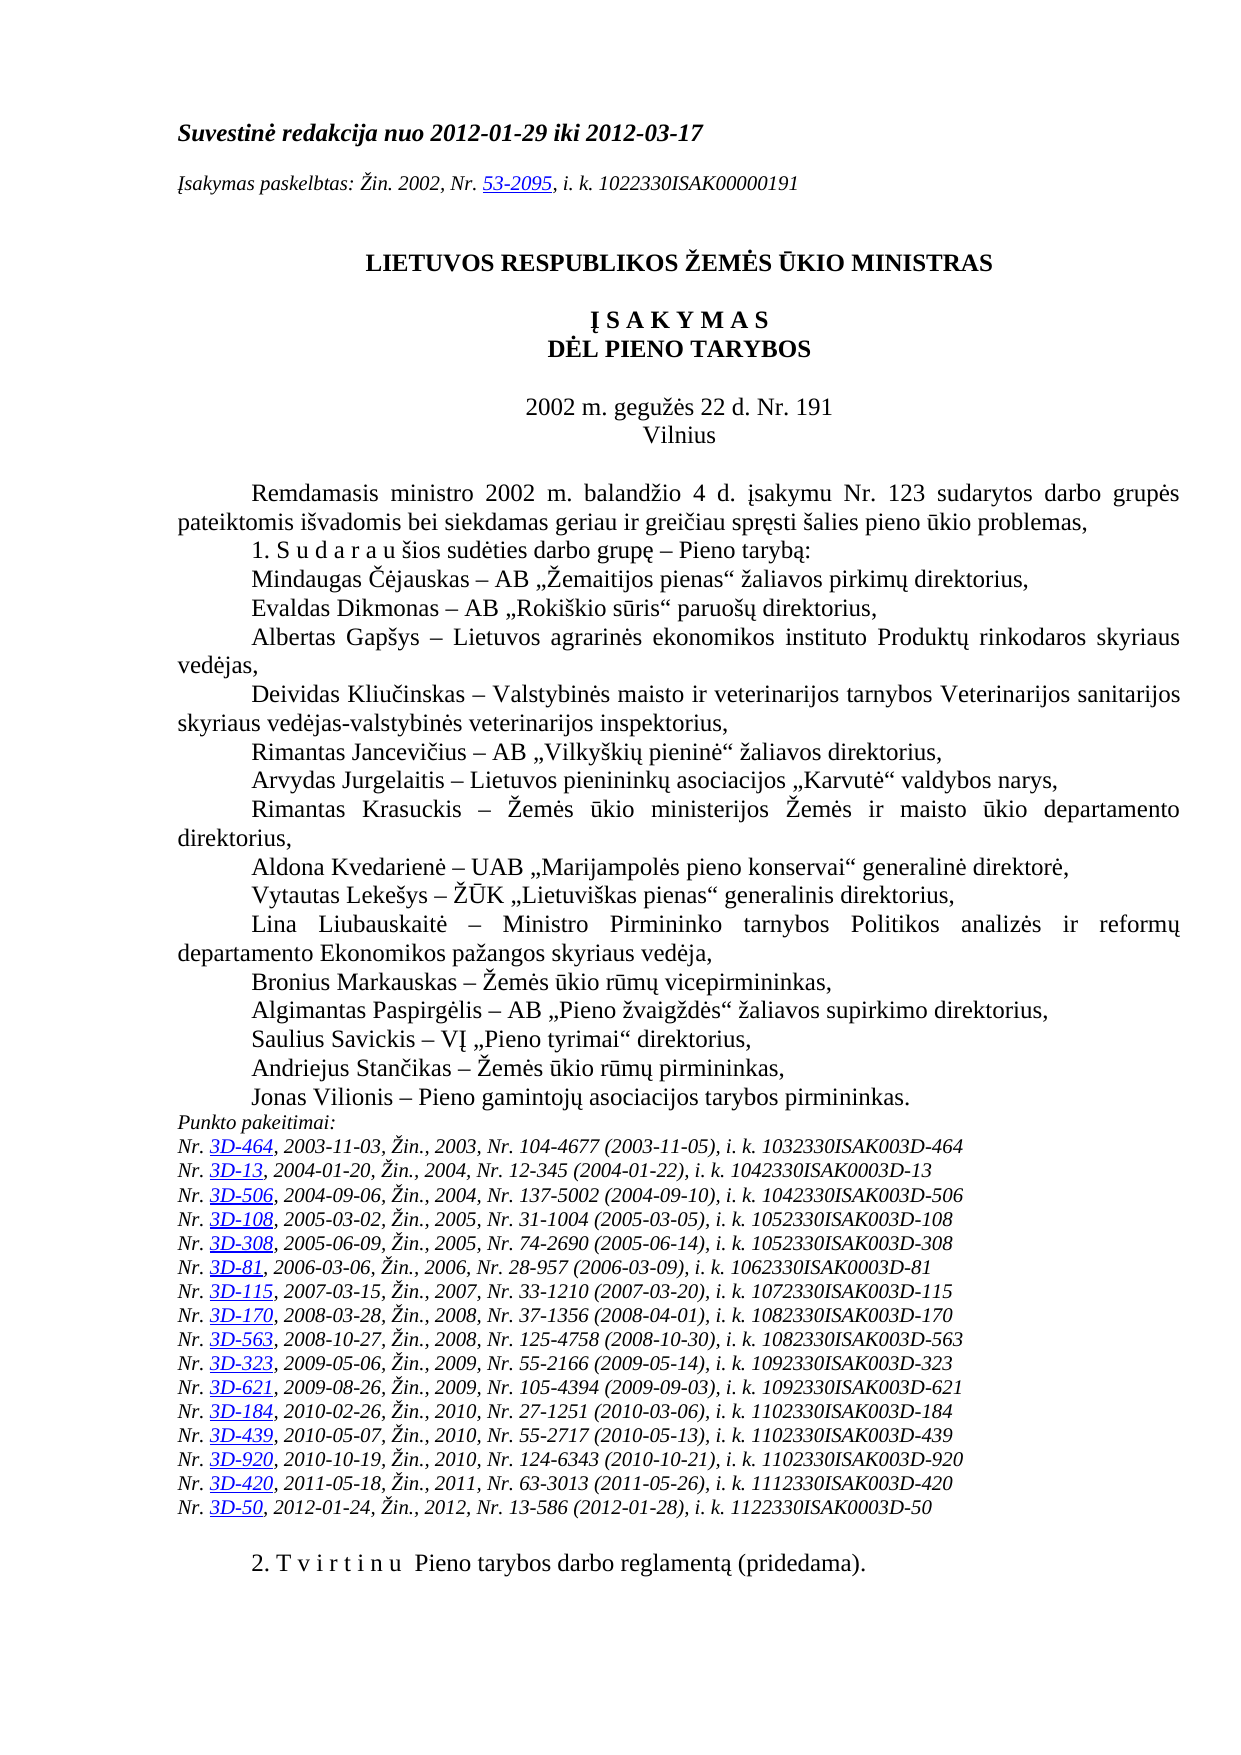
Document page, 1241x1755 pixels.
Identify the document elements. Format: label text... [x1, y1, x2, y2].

text Mindaugas Čėjauskas – AB „Žemaitijos pienas“ žaliavos pirkimų direktorius, [177, 564, 1181, 593]
text Deividas Kliučinskas – Valstybinės maisto ir veterinarijos tarnybos Veterinarijos sanitarijos skyriaus vedėjas-valstybinės veterinarijos inspektorius, [177, 679, 1181, 737]
text Albertas Gapšys – Lietuvos agrarinės ekonomikos instituto Produktų rinkodaros skyriaus vedėjas, [177, 622, 1181, 679]
text Vytautas Lekešys – ŽŪK „Lietuviškas pienas“ generalinis direktorius, [177, 880, 1181, 909]
text Andriejus Stančikas – Žemės ūkio rūmų pirmininkas, [177, 1053, 1181, 1082]
text Remdamasis ministro 2002 m. balandžio 4 d. įsakymu Nr. 123 sudarytos darbo grupės pateiktomis išvadomis bei siekdamas geriau ir greičiau spręsti šalies pieno ūkio problemas, [177, 478, 1181, 535]
text Nr. 3D-323, 2009-05-06, Žin., 2009, Nr. 55-2166 (2009-05-14), i. k. 1092330ISAK003D-323 [177, 1351, 1181, 1375]
text Nr. 3D-115, 2007-03-15, Žin., 2007, Nr. 33-1210 (2007-03-20), i. k. 1072330ISAK003D-115 [177, 1279, 1181, 1303]
text Algimantas Paspirgėlis – AB „Pieno žvaigždės“ žaliavos supirkimo direktorius, [177, 995, 1181, 1024]
text Nr. 3D-439, 2010-05-07, Žin., 2010, Nr. 55-2717 (2010-05-13), i. k. 1102330ISAK003D-439 [177, 1423, 1181, 1447]
text Rimantas Krasuckis – Žemės ūkio ministerijos Žemės ir maisto ūkio departamento direktorius, [177, 794, 1181, 852]
text Nr. 3D-464, 2003-11-03, Žin., 2003, Nr. 104-4677 (2003-11-05), i. k. 1032330ISAK003D-464 [177, 1134, 1181, 1158]
text 1. S u d a r a u šios sudėties darbo grupę – Pieno tarybą: [177, 535, 1181, 564]
text Vilnius [177, 420, 1181, 449]
text Nr. 3D-50, 2012-01-24, Žin., 2012, Nr. 13-586 (2012-01-28), i. k. 1122330ISAK0003D-50 [177, 1495, 1181, 1519]
text Arvydas Jurgelaitis – Lietuvos pienininkų asociacijos „Karvutė“ valdybos narys, [177, 765, 1181, 794]
text Nr. 3D-308, 2005-06-09, Žin., 2005, Nr. 74-2690 (2005-06-14), i. k. 1052330ISAK003D-308 [177, 1231, 1181, 1255]
text 2002 m. gegužės 22 d. Nr. 191 [177, 392, 1181, 420]
text Rimantas Jancevičius – AB „Vilkyškių pieninė“ žaliavos direktorius, [177, 737, 1181, 765]
text 2.Tvirtinu Pieno tarybos darbo reglamentą (pridedama). [177, 1548, 1181, 1577]
text Bronius Markauskas – Žemės ūkio rūmų vicepirmininkas, [177, 967, 1181, 995]
text Nr. 3D-563, 2008-10-27, Žin., 2008, Nr. 125-4758 (2008-10-30), i. k. 1082330ISAK003D-563 [177, 1327, 1181, 1351]
text DĖL PIENO TARYBOS [177, 334, 1181, 363]
text Nr. 3D-184, 2010-02-26, Žin., 2010, Nr. 27-1251 (2010-03-06), i. k. 1102330ISAK003D-184 [177, 1399, 1181, 1423]
text Nr. 3D-108, 2005-03-02, Žin., 2005, Nr. 31-1004 (2005-03-05), i. k. 1052330ISAK003D-108 [177, 1207, 1181, 1231]
text Įsakymas paskelbtas: Žin. 2002, Nr. 53-2095, i. k. 1022330ISAK00000191 [177, 171, 1181, 195]
text Nr. 3D-81, 2006-03-06, Žin., 2006, Nr. 28-957 (2006-03-09), i. k. 1062330ISAK0003D-81 [177, 1255, 1181, 1279]
text Saulius Savickis – VĮ „Pieno tyrimai“ direktorius, [177, 1024, 1181, 1053]
text Nr. 3D-170, 2008-03-28, Žin., 2008, Nr. 37-1356 (2008-04-01), i. k. 1082330ISAK003D-170 [177, 1303, 1181, 1327]
text Jonas Vilionis – Pieno gamintojų asociacijos tarybos pirmininkas. [177, 1082, 1181, 1110]
text Nr. 3D-420, 2011-05-18, Žin., 2011, Nr. 63-3013 (2011-05-26), i. k. 1112330ISAK003D-420 [177, 1471, 1181, 1495]
text Evaldas Dikmonas – AB „Rokiškio sūris“ paruošų direktorius, [177, 593, 1181, 622]
text Nr. 3D-621, 2009-08-26, Žin., 2009, Nr. 105-4394 (2009-09-03), i. k. 1092330ISAK003D-621 [177, 1375, 1181, 1399]
text Suvestinė redakcija nuo 2012-01-29 iki 2012-03-17 [177, 118, 1181, 147]
text LIETUVOS RESPUBLIKOS ŽEMĖS ŪKIO MINISTRAS [177, 248, 1181, 277]
text Punkto pakeitimai: [177, 1110, 1181, 1134]
text Nr. 3D-920, 2010-10-19, Žin., 2010, Nr. 124-6343 (2010-10-21), i. k. 1102330ISAK003D-920 [177, 1447, 1181, 1471]
text Nr. 3D-506, 2004-09-06, Žin., 2004, Nr. 137-5002 (2004-09-10), i. k. 1042330ISAK003D-506 [177, 1182, 1181, 1207]
text Į S A K Y M A S [177, 305, 1181, 334]
text Nr. 3D-13, 2004-01-20, Žin., 2004, Nr. 12-345 (2004-01-22), i. k. 1042330ISAK0003D-13 [177, 1158, 1181, 1182]
text Lina Liubauskaitė – Ministro Pirmininko tarnybos Politikos analizės ir reformų departamento Ekonomikos pažangos skyriaus vedėja, [177, 909, 1181, 967]
text Aldona Kvedarienė – UAB „Marijampolės pieno konservai“ generalinė direktorė, [177, 852, 1181, 880]
